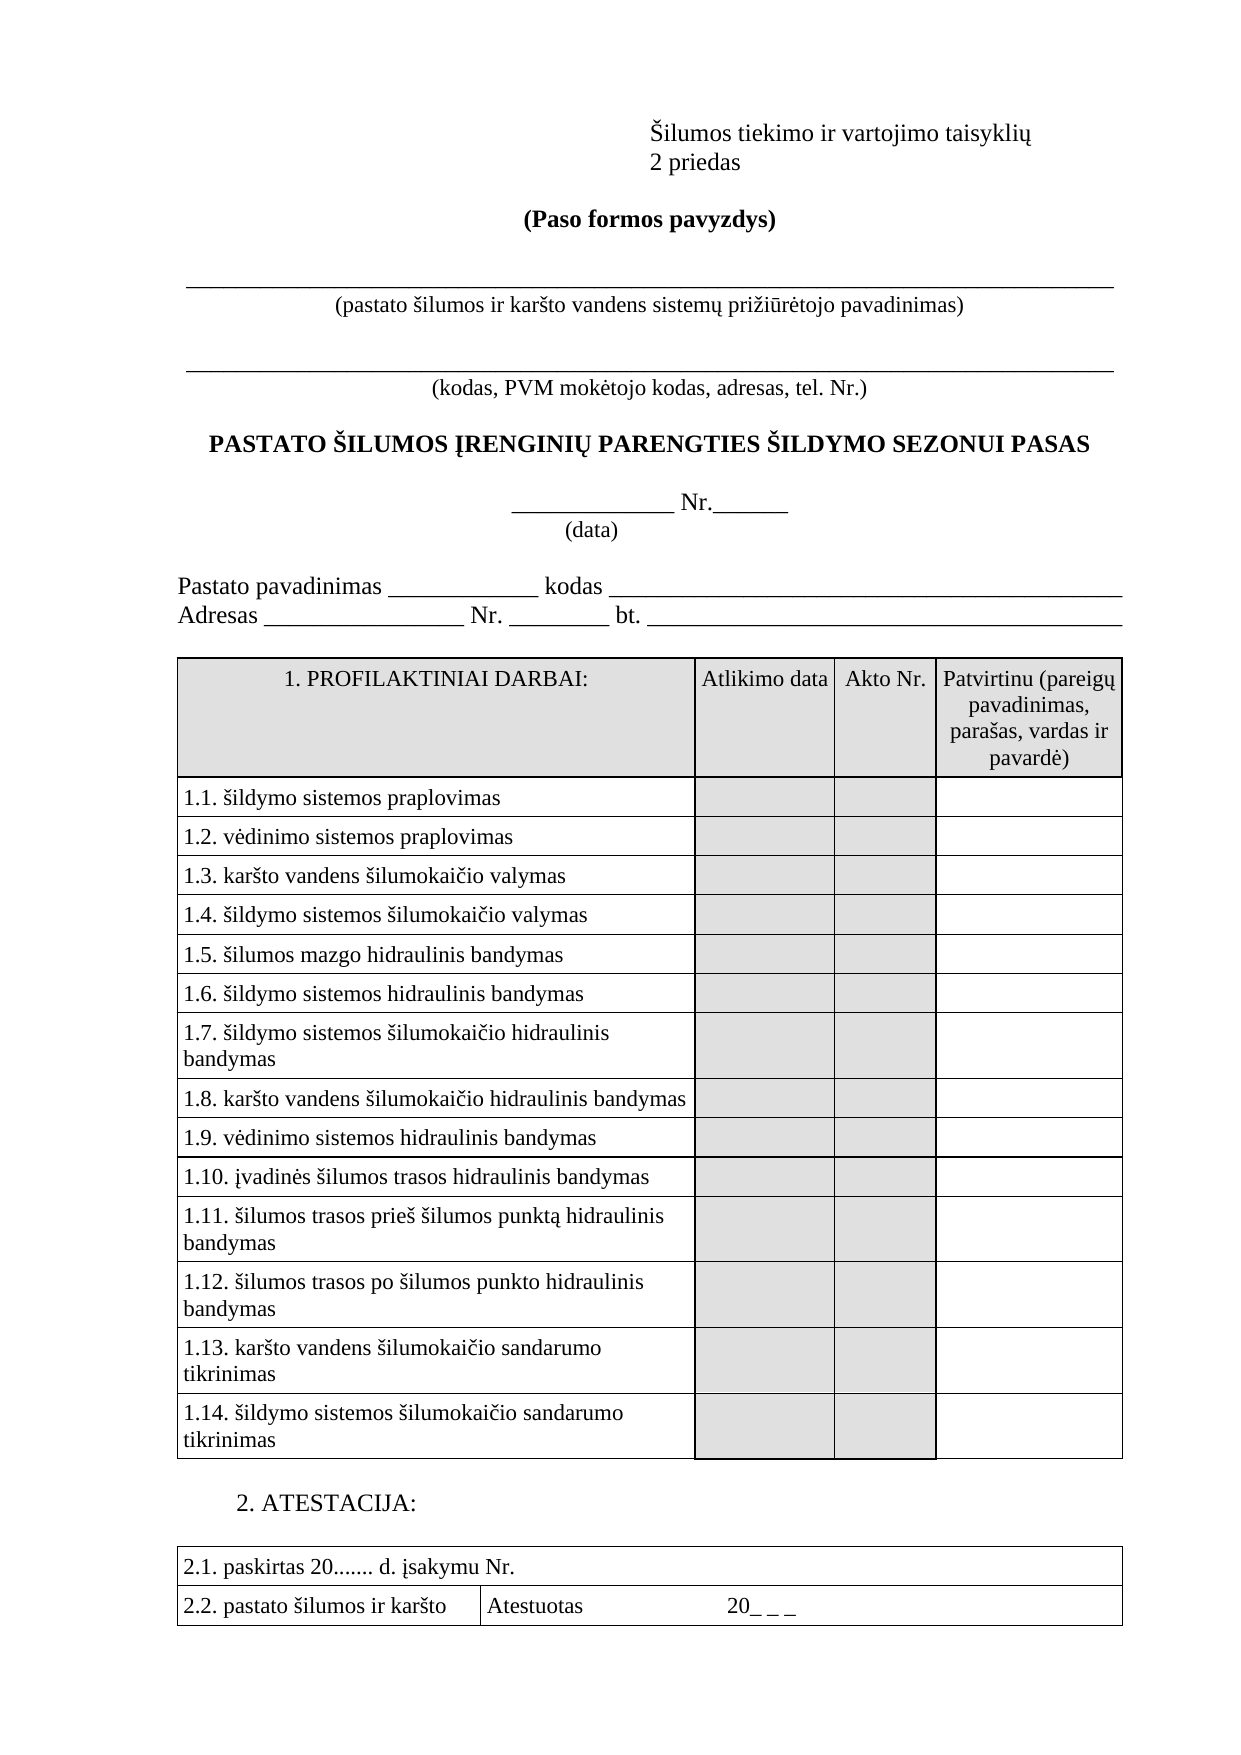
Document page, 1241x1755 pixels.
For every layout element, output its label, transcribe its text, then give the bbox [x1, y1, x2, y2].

table_cell [835, 1394, 935, 1458]
table_header Akto Nr. [835, 659, 935, 776]
table_cell 1.1. šildymo sistemos praplovimas [178, 778, 694, 816]
table_cell [937, 1262, 1122, 1327]
table_header Patvirtinu (pareigų pavadinimas, parašas, vardas ir pavardė) [937, 659, 1121, 776]
table_cell [937, 1328, 1122, 1392]
table_cell [696, 895, 834, 934]
table_cell 2.2. pastato šilumos ir karšto [178, 1586, 480, 1624]
table_cell [937, 1197, 1122, 1261]
table_cell [921, 1586, 1122, 1624]
table_cell [835, 1118, 935, 1156]
table_cell [835, 778, 935, 816]
table_cell 20_ _ _ [721, 1586, 921, 1624]
text Šilumos tiekimo ir vartojimo taisyklių [649, 118, 1122, 147]
table_cell 1.9. vėdinimo sistemos hidraulinis bandymas [178, 1118, 694, 1156]
text (Paso formos pavyzdys) [177, 204, 1122, 233]
text (kodas, PVM mokėtojo kodas, adresas, tel. Nr.) [177, 374, 1122, 401]
table_cell [937, 974, 1122, 1012]
table_cell [937, 935, 1122, 973]
text _ [177, 346, 1122, 374]
table_cell 1.7. šildymo sistemos šilumokaičio hidraulinis bandymas [178, 1013, 694, 1078]
table_cell 1.13. karšto vandens šilumokaičio sandarumo tikrinimas [178, 1328, 694, 1392]
table_cell [937, 778, 1122, 816]
table_cell [696, 856, 834, 894]
table_cell [696, 778, 834, 816]
table_cell [696, 1394, 834, 1458]
table_cell [835, 935, 935, 973]
table_cell 1.4. šildymo sistemos šilumokaičio valymas [178, 895, 694, 934]
table_cell 1.11. šilumos trasos prieš šilumos punktą hidraulinis bandymas [178, 1197, 694, 1261]
table_cell 1.5. šilumos mazgo hidraulinis bandymas [178, 935, 694, 973]
text PASTATO ŠILUMOS ĮRENGINIŲ PARENGTIES ŠILDYMO SEZONUI PASAS [177, 429, 1122, 458]
table_cell [696, 1158, 834, 1196]
text _____________ Nr.______ [177, 487, 1122, 516]
text _ [177, 262, 1122, 291]
table_cell [696, 1079, 834, 1117]
table_cell [696, 1262, 834, 1327]
table_cell [696, 1328, 834, 1392]
table_cell 1.6. šildymo sistemos hidraulinis bandymas [178, 974, 694, 1012]
table_cell [937, 1158, 1122, 1196]
table_cell [696, 817, 834, 855]
table_cell [835, 1197, 935, 1261]
table_cell [937, 1394, 1122, 1458]
table_cell 1.14. šildymo sistemos šilumokaičio sandarumo tikrinimas [178, 1394, 694, 1458]
text (pastato šilumos ir karšto vandens sistemų prižiūrėtojo pavadinimas) [177, 291, 1122, 317]
table_cell [835, 974, 935, 1012]
table_cell [835, 1013, 935, 1078]
table_header 1. PROFILAKTINIAI DARBAI: [178, 659, 694, 776]
table_cell [696, 1118, 834, 1156]
table_cell 1.12. šilumos trasos po šilumos punkto hidraulinis bandymas [178, 1262, 694, 1327]
text Pastato pavadinimas ____________ kodas [177, 571, 1122, 600]
text Adresas ________________ Nr. ________ bt. [177, 600, 1122, 628]
table_cell [937, 817, 1122, 855]
table_cell Atestuotas [481, 1586, 721, 1624]
table_cell [696, 974, 834, 1012]
table_header 2.1. paskirtas 20....... d. įsakymu Nr. [178, 1547, 1122, 1585]
table_cell [937, 1079, 1122, 1117]
table_cell [835, 1079, 935, 1117]
table_cell [937, 1013, 1122, 1078]
table_cell [835, 895, 935, 934]
text (data) [565, 516, 1122, 542]
table_cell [696, 935, 834, 973]
table_cell 1.3. karšto vandens šilumokaičio valymas [178, 856, 694, 894]
table_cell 1.2. vėdinimo sistemos praplovimas [178, 817, 694, 855]
text 2 priedas [649, 147, 1122, 176]
table_cell [835, 1262, 935, 1327]
table_cell [696, 1197, 834, 1261]
table_cell [835, 856, 935, 894]
table_cell [835, 1158, 935, 1196]
table_cell 1.8. karšto vandens šilumokaičio hidraulinis bandymas [178, 1079, 694, 1117]
table_cell 1.10. įvadinės šilumos trasos hidraulinis bandymas [178, 1158, 694, 1196]
table_cell [835, 817, 935, 855]
text 2. ATESTACIJA: [177, 1488, 1122, 1517]
table_cell [835, 1328, 935, 1392]
table_cell [937, 895, 1122, 934]
table_cell [937, 1118, 1122, 1156]
table_header Atlikimo data [696, 659, 834, 776]
table_cell [696, 1013, 834, 1078]
table_cell [937, 856, 1122, 894]
